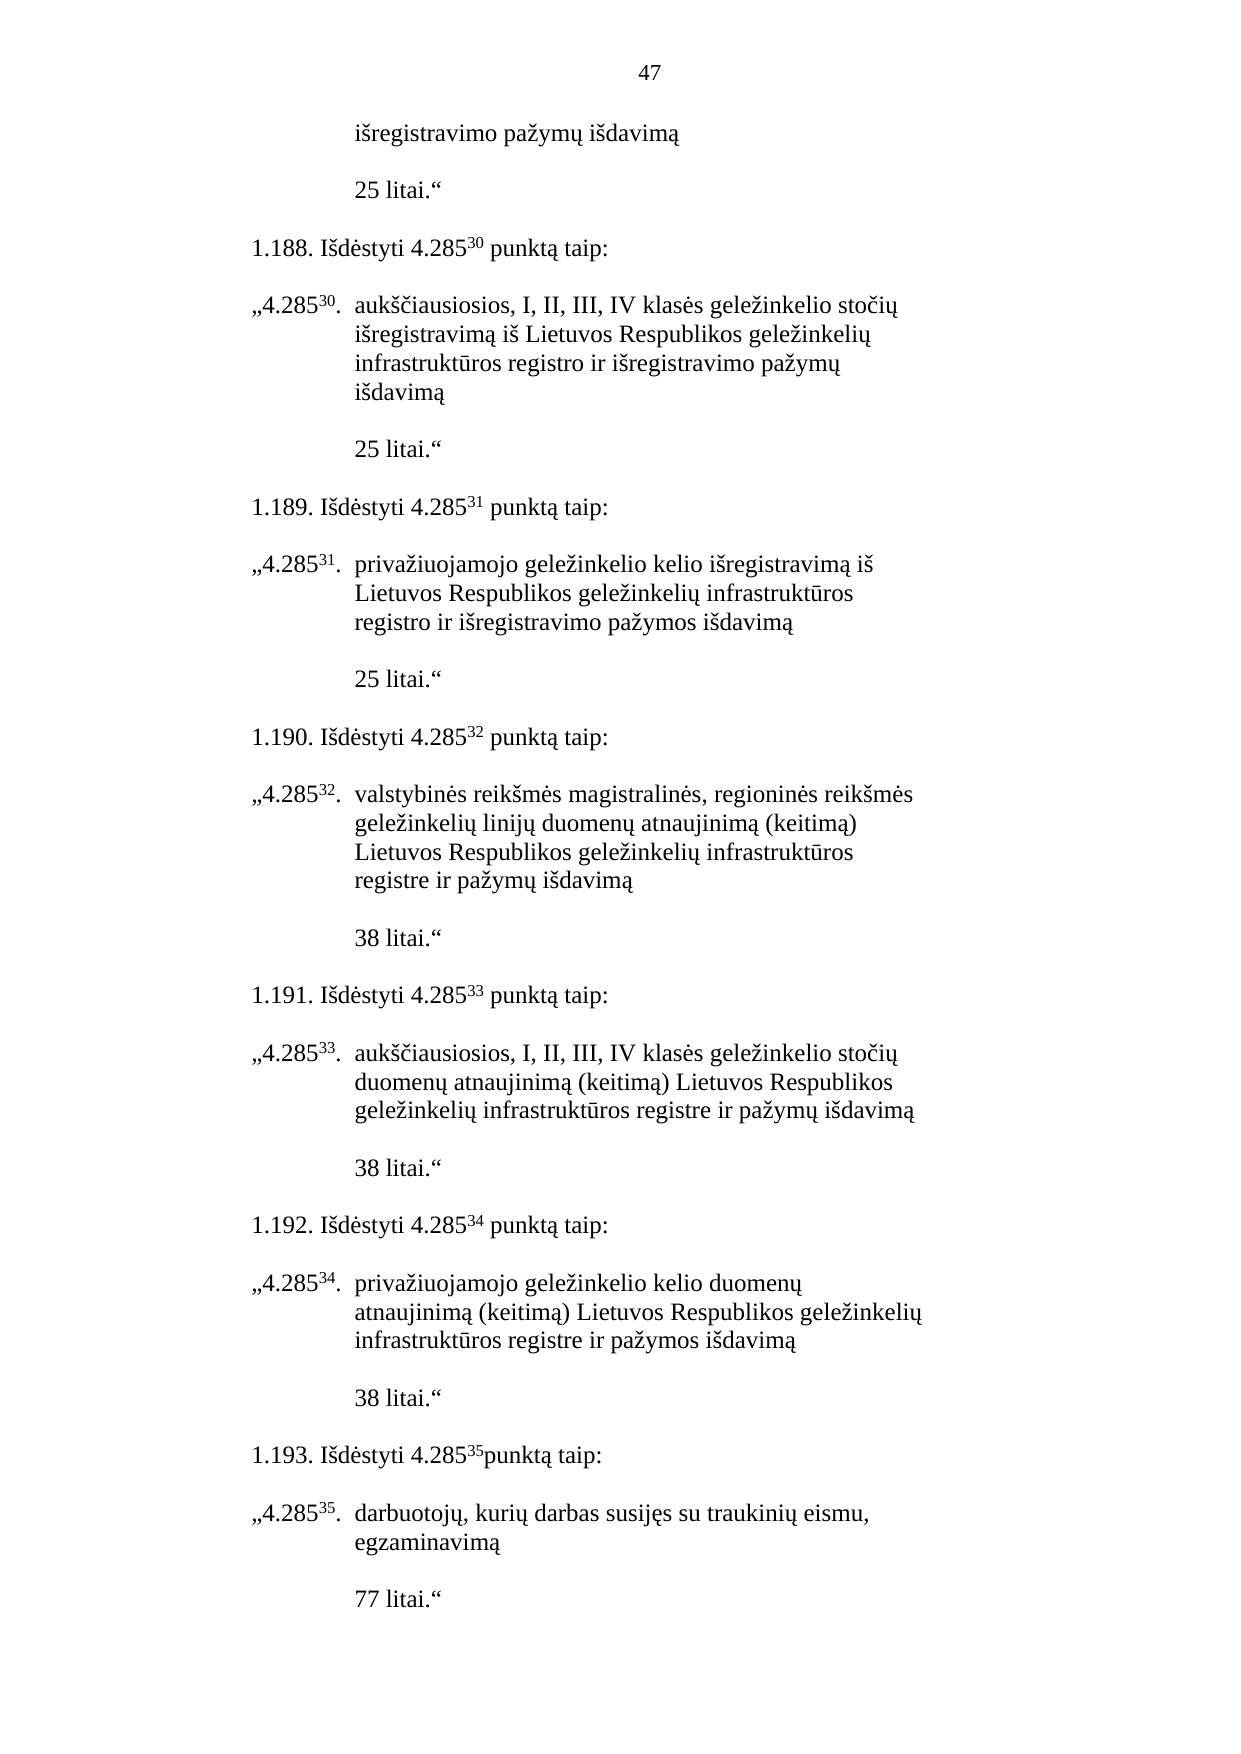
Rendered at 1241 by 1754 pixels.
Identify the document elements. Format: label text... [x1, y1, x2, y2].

text 1.193. Išdėstyti 4.28535punktą taip: [251, 1441, 924, 1469]
text „4.28534. privažiuojamojo geležinkelio kelio duomenų atnaujinimą (keitimą) Lietuvos Respublikos geležinkelių infrastruktūros registre ir pažymos išdavimą 38 litai.“ [251, 1268, 924, 1412]
text „4.28530. aukščiausiosios, I, II, III, IV klasės geležinkelio stočių išregistravimą iš Lietuvos Respublikos geležinkelių infrastruktūros registro ir išregistravimo pažymų išdavimą 25 litai.“ [251, 291, 924, 463]
text „4.28531. privažiuojamojo geležinkelio kelio išregistravimą iš Lietuvos Respublikos geležinkelių infrastruktūros registro ir išregistravimo pažymos išdavimą 25 litai.“ [251, 549, 924, 693]
text 1.188. Išdėstyti 4.28530 punktą taip: [251, 233, 924, 262]
text 1.190. Išdėstyti 4.28532 punktą taip: [251, 722, 924, 751]
text „4.28535. darbuotojų, kurių darbas susijęs su traukinių eismu, egzaminavimą 77 litai.“ [251, 1498, 924, 1613]
text išregistravimo pažymų išdavimą 25 litai.“ [251, 118, 924, 204]
text „4.28533. aukščiausiosios, I, II, III, IV klasės geležinkelio stočių duomenų atnaujinimą (keitimą) Lietuvos Respublikos geležinkelių infrastruktūros registre ir pažymų išdavimą 38 litai.“ [251, 1038, 924, 1182]
text 1.189. Išdėstyti 4.28531 punktą taip: [251, 492, 924, 521]
text „4.28532. valstybinės reikšmės magistralinės, regioninės reikšmės geležinkelių linijų duomenų atnaujinimą (keitimą) Lietuvos Respublikos geležinkelių infrastruktūros registre ir pažymų išdavimą 38 litai.“ [251, 779, 924, 952]
text 1.191. Išdėstyti 4.28533 punktą taip: [251, 981, 924, 1009]
text 1.192. Išdėstyti 4.28534 punktą taip: [251, 1211, 924, 1239]
